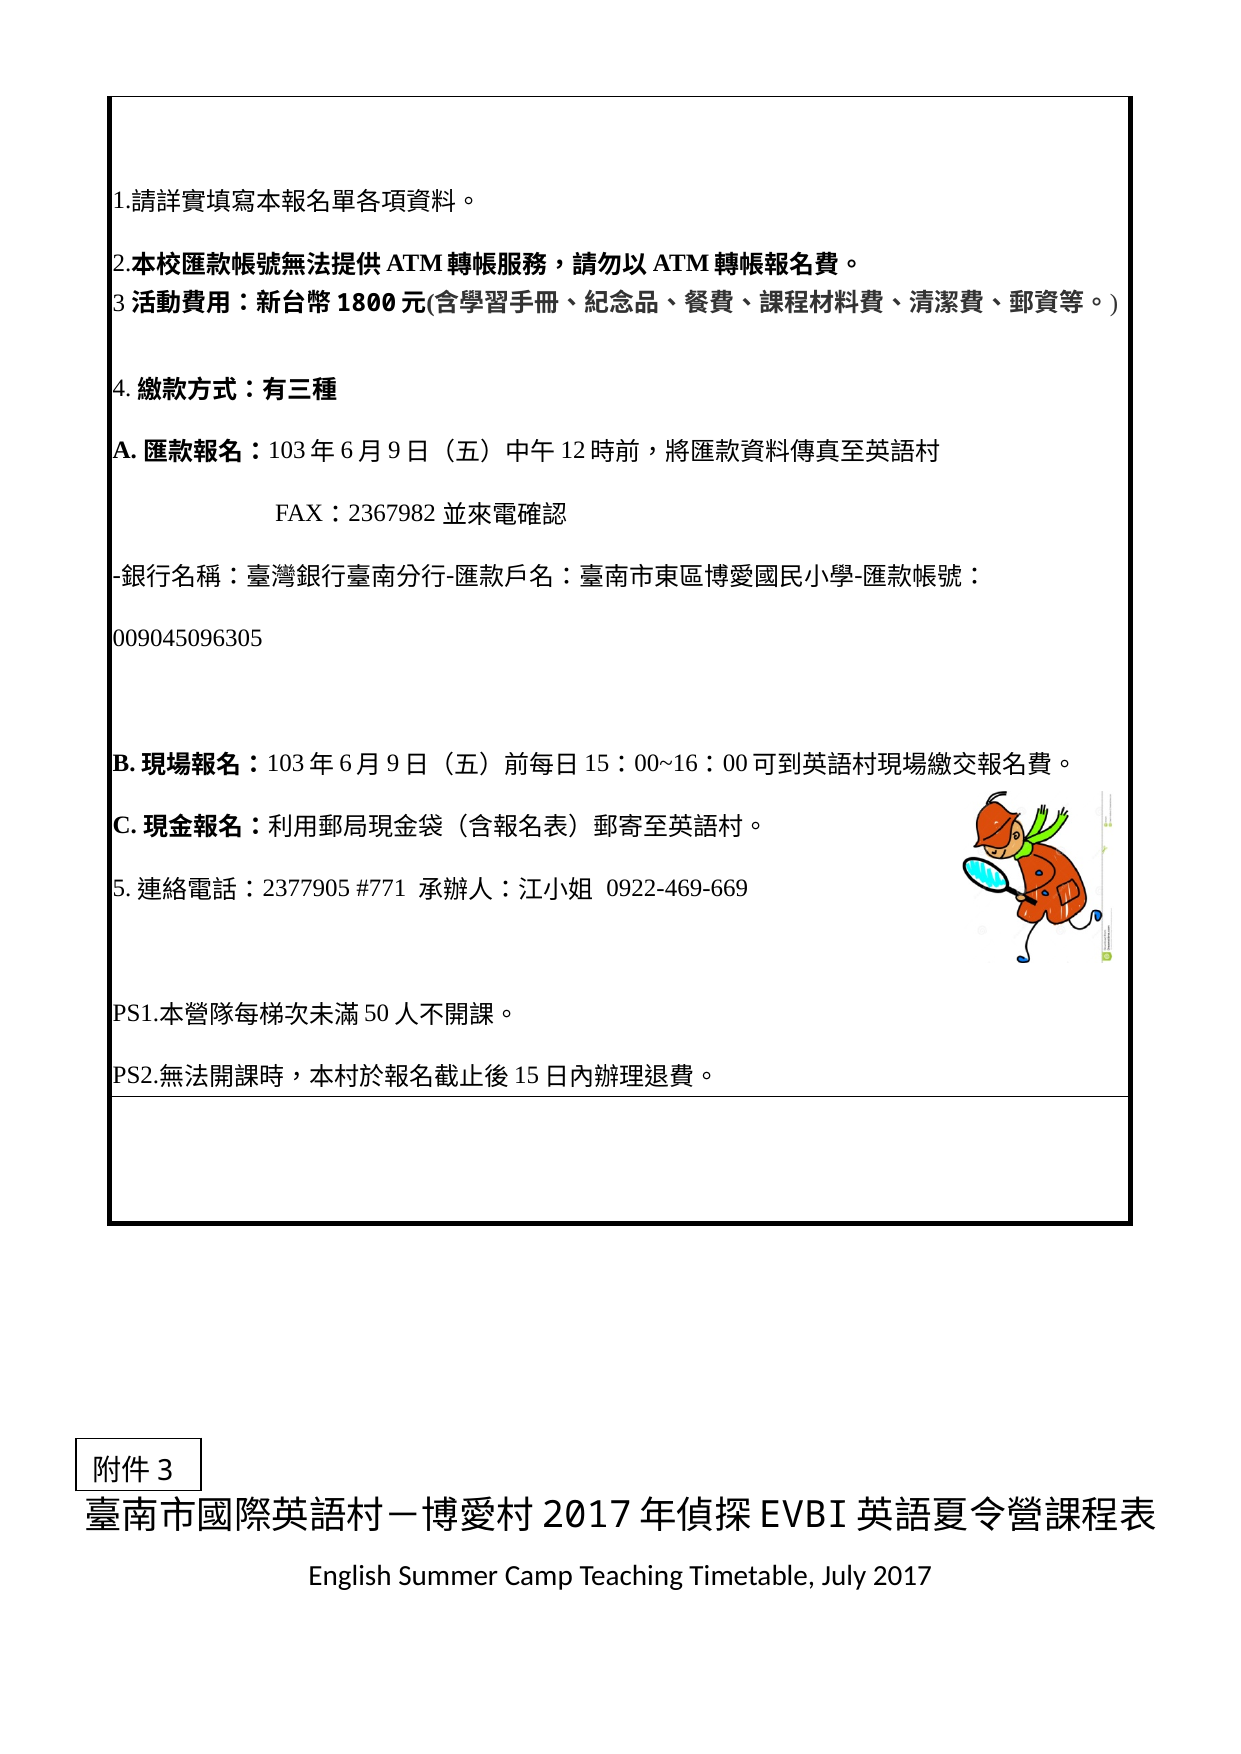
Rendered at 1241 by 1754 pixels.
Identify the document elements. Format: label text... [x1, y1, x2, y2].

table_cell [112, 1097, 1128, 1221]
text 臺南市國際英語村－博愛村2017年偵探EVBI英語夏令營課程表 [75, 1471, 1165, 1533]
text English Summer Camp Teaching Timetable, July 2017 [75, 1533, 1165, 1596]
text 臺南市國際英語村－博愛村2017年偵探EVBI英語夏令營課程表 [77, 1439, 200, 1490]
text 附件3 [92, 1447, 185, 1482]
table_cell 1.請詳實填寫本報名單各項資料。 2.本校匯款帳號無法提供ATM轉帳服務，請勿以ATM轉帳報名費。 3 活動費用：新台幣1800元(含學習手冊、紀念品、餐費、課程材料費、清潔費、郵資等。) 4. 繳款方式：有三種 A. 匯款報名：103年6月9日（五）中午12時前，將匯款資料傳真至英語村 FAX：2367982 並來電確認 -銀行名稱：臺灣銀行臺南分行-匯款戶名：臺南市東區博愛國民小學-匯款帳號：009045096305 B. 現場報名：103年6月9日（五）前每日15：00~16：00可到英語村現場繳交報名費。 C. 現金報名：利用郵局現金袋（含報名表）郵寄至英語村。 5. 連絡電話：2377905 #771 承辦人：江小姐 0922-469-669 PS1.本營隊每梯次未滿50人不開課。 PS2.無法開課時，本村於報名截止後15日內辦理退費。 [112, 97, 1128, 1096]
